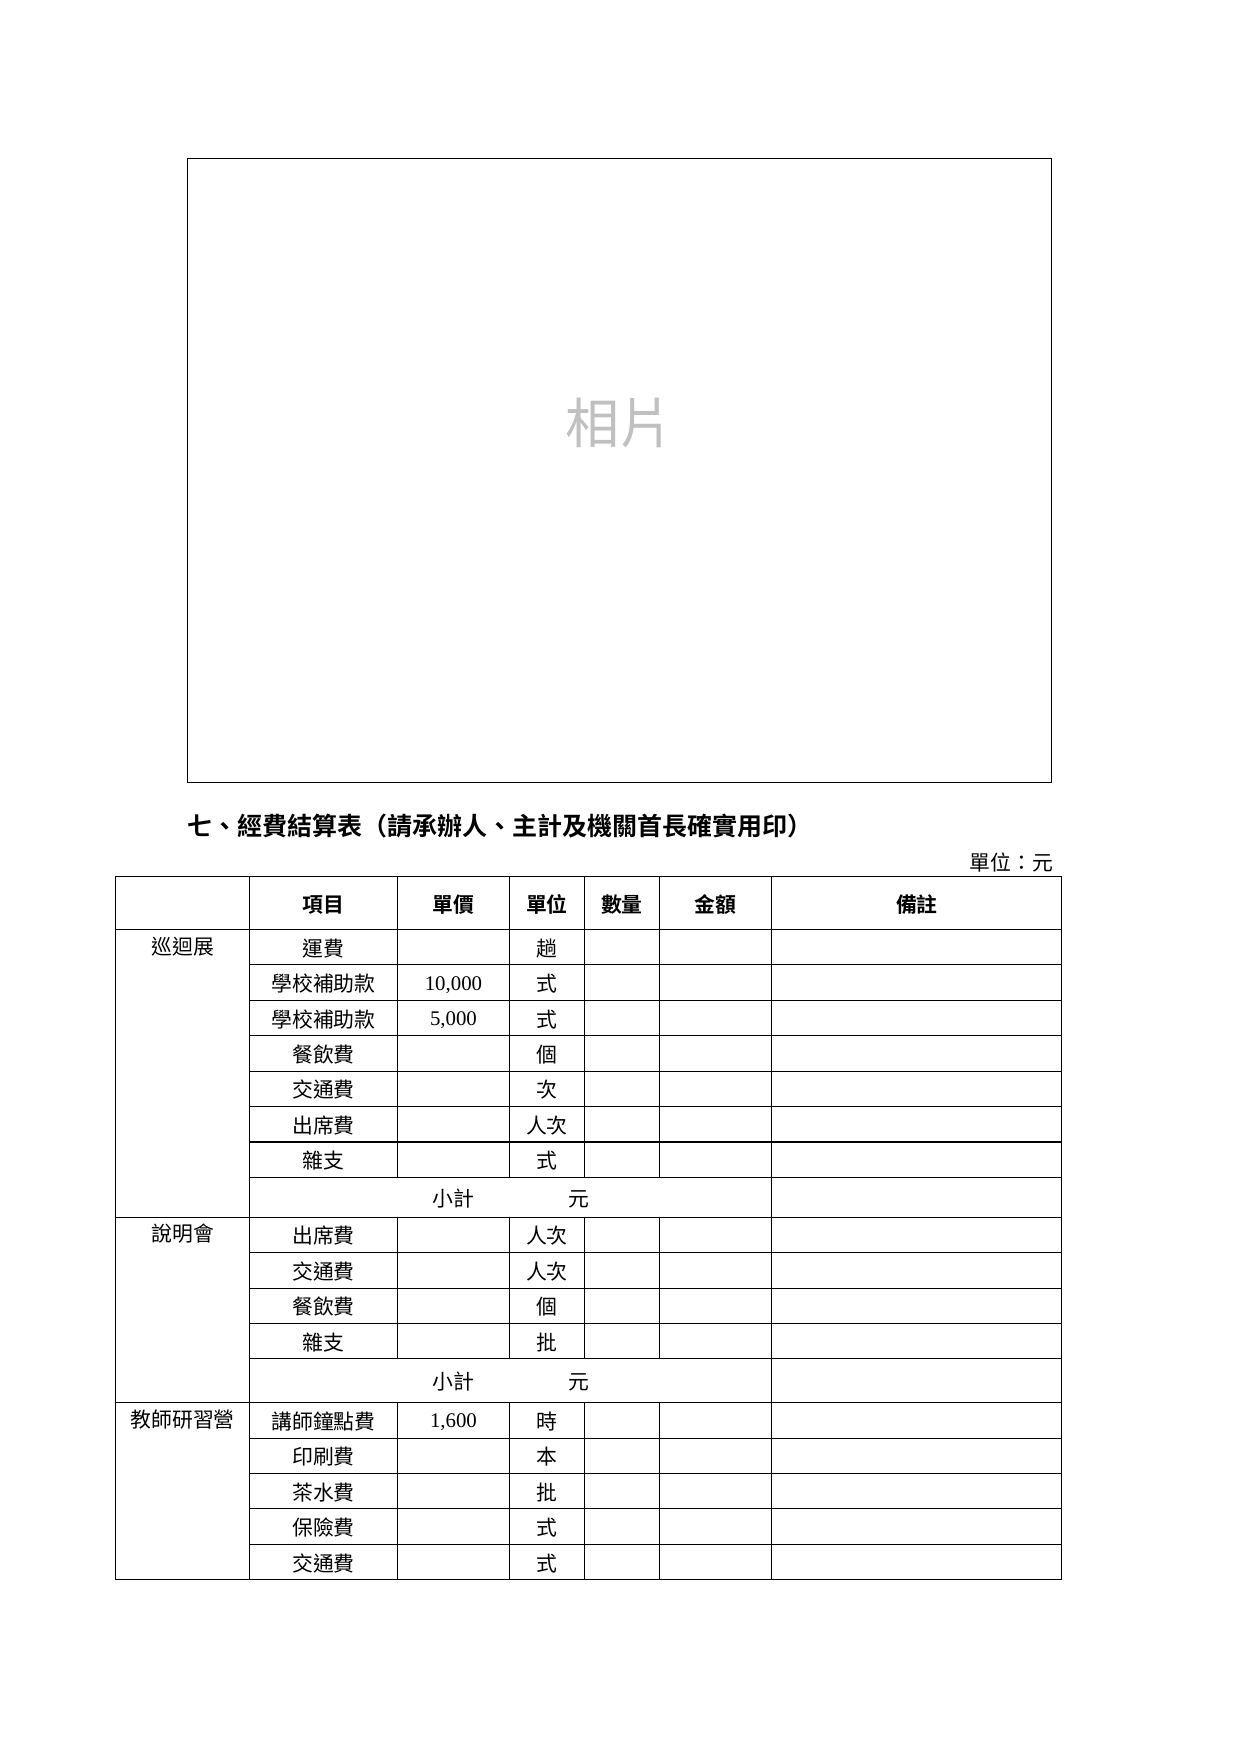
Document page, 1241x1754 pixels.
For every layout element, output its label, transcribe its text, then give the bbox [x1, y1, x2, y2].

table_cell 交通費 [250, 1253, 397, 1287]
table_cell 批 [510, 1474, 584, 1508]
table_cell 交通費 [250, 1072, 397, 1106]
table_cell [660, 1218, 771, 1252]
table_cell 人次 [510, 1253, 584, 1287]
table_cell [772, 1359, 1061, 1402]
table_cell 人次 [510, 1107, 584, 1141]
table_cell 交通費 [250, 1545, 397, 1579]
table_cell 式 [510, 1001, 584, 1035]
table_cell [398, 1253, 509, 1287]
table_cell 餐飲費 [250, 1036, 397, 1071]
table_cell [585, 930, 659, 964]
table_cell [660, 1072, 771, 1106]
table_cell 次 [510, 1072, 584, 1106]
table_cell [660, 1001, 771, 1035]
table_cell 雜支 [250, 1143, 397, 1177]
text 單位：元 [237, 846, 1053, 876]
table_cell 教師研習營 [116, 1403, 249, 1579]
table_cell 式 [510, 1545, 584, 1579]
table_cell [772, 1474, 1061, 1508]
table_cell [772, 1107, 1061, 1141]
table_cell 學校補助款 [250, 965, 397, 1000]
table_cell [772, 1289, 1061, 1323]
table_cell [585, 1001, 659, 1035]
table_cell [772, 1143, 1061, 1177]
table_cell 批 [510, 1324, 584, 1358]
table_cell [772, 1253, 1061, 1287]
table_cell [585, 1036, 659, 1071]
table_cell 茶水費 [250, 1474, 397, 1508]
table_header 金額 [660, 877, 771, 929]
table_cell [585, 1474, 659, 1508]
table_cell 相片 [188, 159, 1051, 782]
table_cell [772, 1439, 1061, 1473]
table_cell [660, 1036, 771, 1071]
table_header 項目 [250, 877, 397, 929]
table_header 單位 [510, 877, 584, 929]
table_cell 小計 元 [250, 1359, 771, 1402]
table_cell [398, 1324, 509, 1358]
table_cell [772, 1001, 1061, 1035]
table_cell [660, 1253, 771, 1287]
table_cell [585, 1218, 659, 1252]
table_cell 印刷費 [250, 1439, 397, 1473]
table_cell [398, 1289, 509, 1323]
table_cell 學校補助款 [250, 1001, 397, 1035]
table_cell 人次 [510, 1218, 584, 1252]
table_cell 講師鐘點費 [250, 1403, 397, 1437]
table_cell [398, 1509, 509, 1544]
table_cell 式 [510, 1143, 584, 1177]
table_cell 式 [510, 965, 584, 1000]
table_cell [398, 1439, 509, 1473]
table_cell 保險費 [250, 1509, 397, 1544]
table_header 單價 [398, 877, 509, 929]
table_cell 10,000 [398, 965, 509, 1000]
table_cell [660, 1143, 771, 1177]
table_cell [772, 930, 1061, 964]
table_cell [660, 1509, 771, 1544]
table_cell [772, 1324, 1061, 1358]
table_cell [585, 1107, 659, 1141]
table_cell 時 [510, 1403, 584, 1437]
table_cell [772, 1072, 1061, 1106]
table_cell [772, 1218, 1061, 1252]
table_cell [585, 1509, 659, 1544]
table_cell [660, 1403, 771, 1437]
table_cell [398, 1143, 509, 1177]
table_cell [772, 1509, 1061, 1544]
table_cell 巡迴展 [116, 930, 249, 1217]
table_cell [660, 1474, 771, 1508]
table_header [116, 877, 249, 929]
table_cell [772, 1178, 1061, 1217]
table_cell 說明會 [116, 1218, 249, 1402]
table_cell [585, 1403, 659, 1437]
table_cell [660, 1289, 771, 1323]
table_cell [585, 1289, 659, 1323]
table_cell [398, 1107, 509, 1141]
table_cell 出席費 [250, 1218, 397, 1252]
table_cell [585, 1545, 659, 1579]
table_cell [772, 1036, 1061, 1071]
table_cell [398, 1072, 509, 1106]
table_cell [772, 1545, 1061, 1579]
table_cell [660, 965, 771, 1000]
table_cell 出席費 [250, 1107, 397, 1141]
table_header 數量 [585, 877, 659, 929]
table_cell 5,000 [398, 1001, 509, 1035]
table_cell [585, 1072, 659, 1106]
text 七、經費結算表（請承辦人、主計及機關首長確實用印） [187, 783, 1053, 846]
table_cell 1,600 [398, 1403, 509, 1437]
table_cell [398, 930, 509, 964]
table_cell [660, 1439, 771, 1473]
table_cell 本 [510, 1439, 584, 1473]
table_cell 雜支 [250, 1324, 397, 1358]
table_cell [585, 1143, 659, 1177]
table_cell [398, 1474, 509, 1508]
table_cell [772, 965, 1061, 1000]
table_cell [398, 1545, 509, 1579]
table_cell [660, 1545, 771, 1579]
table_cell [660, 930, 771, 964]
table_cell [585, 965, 659, 1000]
table_cell [585, 1324, 659, 1358]
table_cell 運費 [250, 930, 397, 964]
table_header 備註 [772, 877, 1061, 929]
table_cell 趟 [510, 930, 584, 964]
table_cell 個 [510, 1289, 584, 1323]
table_cell [772, 1403, 1061, 1437]
table_cell [585, 1253, 659, 1287]
table_cell [660, 1107, 771, 1141]
table_cell 式 [510, 1509, 584, 1544]
table_cell 個 [510, 1036, 584, 1071]
table_cell [398, 1036, 509, 1071]
table_cell [398, 1218, 509, 1252]
table_cell [660, 1324, 771, 1358]
table_cell 小計 元 [250, 1178, 771, 1217]
table_cell [585, 1439, 659, 1473]
table_cell 餐飲費 [250, 1289, 397, 1323]
